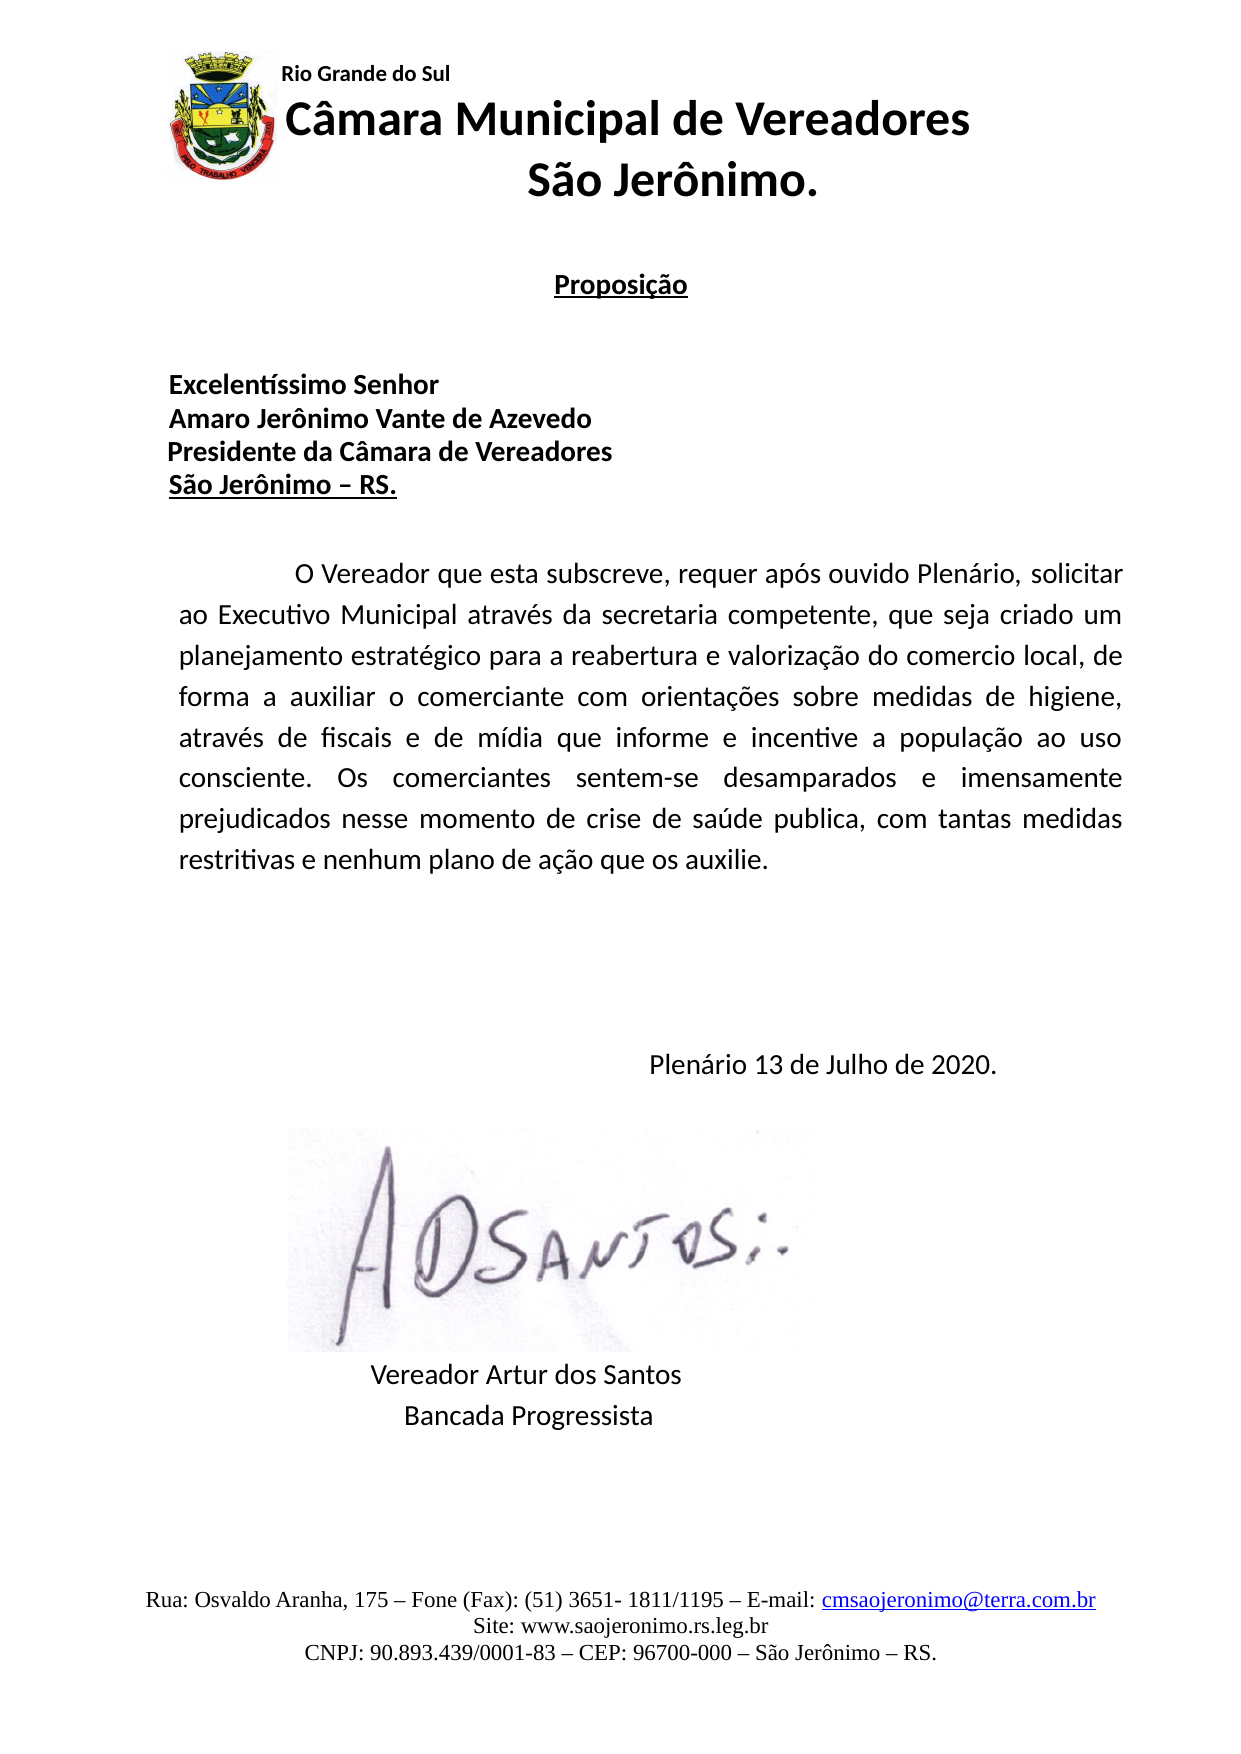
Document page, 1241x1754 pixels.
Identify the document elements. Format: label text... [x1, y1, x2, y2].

text Vereador Artur dos Santos [75, 1356, 1123, 1391]
text São Jerônimo – RS. [169, 468, 1110, 501]
text Excelentíssimo Senhor [169, 368, 1110, 401]
text Plenário 13 de Julho de 2020. [178, 1046, 1123, 1082]
text Bancada Progressista [75, 1397, 1166, 1432]
text O Vereador que esta subscreve, requer após ouvido Plenário, solicitar ao Executivo Municipal através da secretaria competente, que seja criado um planejamento estratégico para a reabertura e valorização do comercio local, de forma a auxiliar o comerciante com orientações sobre medidas de higiene, através de fiscais e de mídia que informe e incentive a população ao uso consciente. Os comerciantes sentem-se desamparados e imensamente prejudicados nesse momento de crise de saúde publica, com tantas medidas restritivas e nenhum plano de ação que os auxilie. [178, 555, 1123, 877]
text Presidente da Câmara de Vereadores [75, 435, 1110, 468]
subtitle Proposição [75, 266, 1166, 301]
text Amaro Jerônimo Vante de Azevedo [169, 401, 1110, 435]
